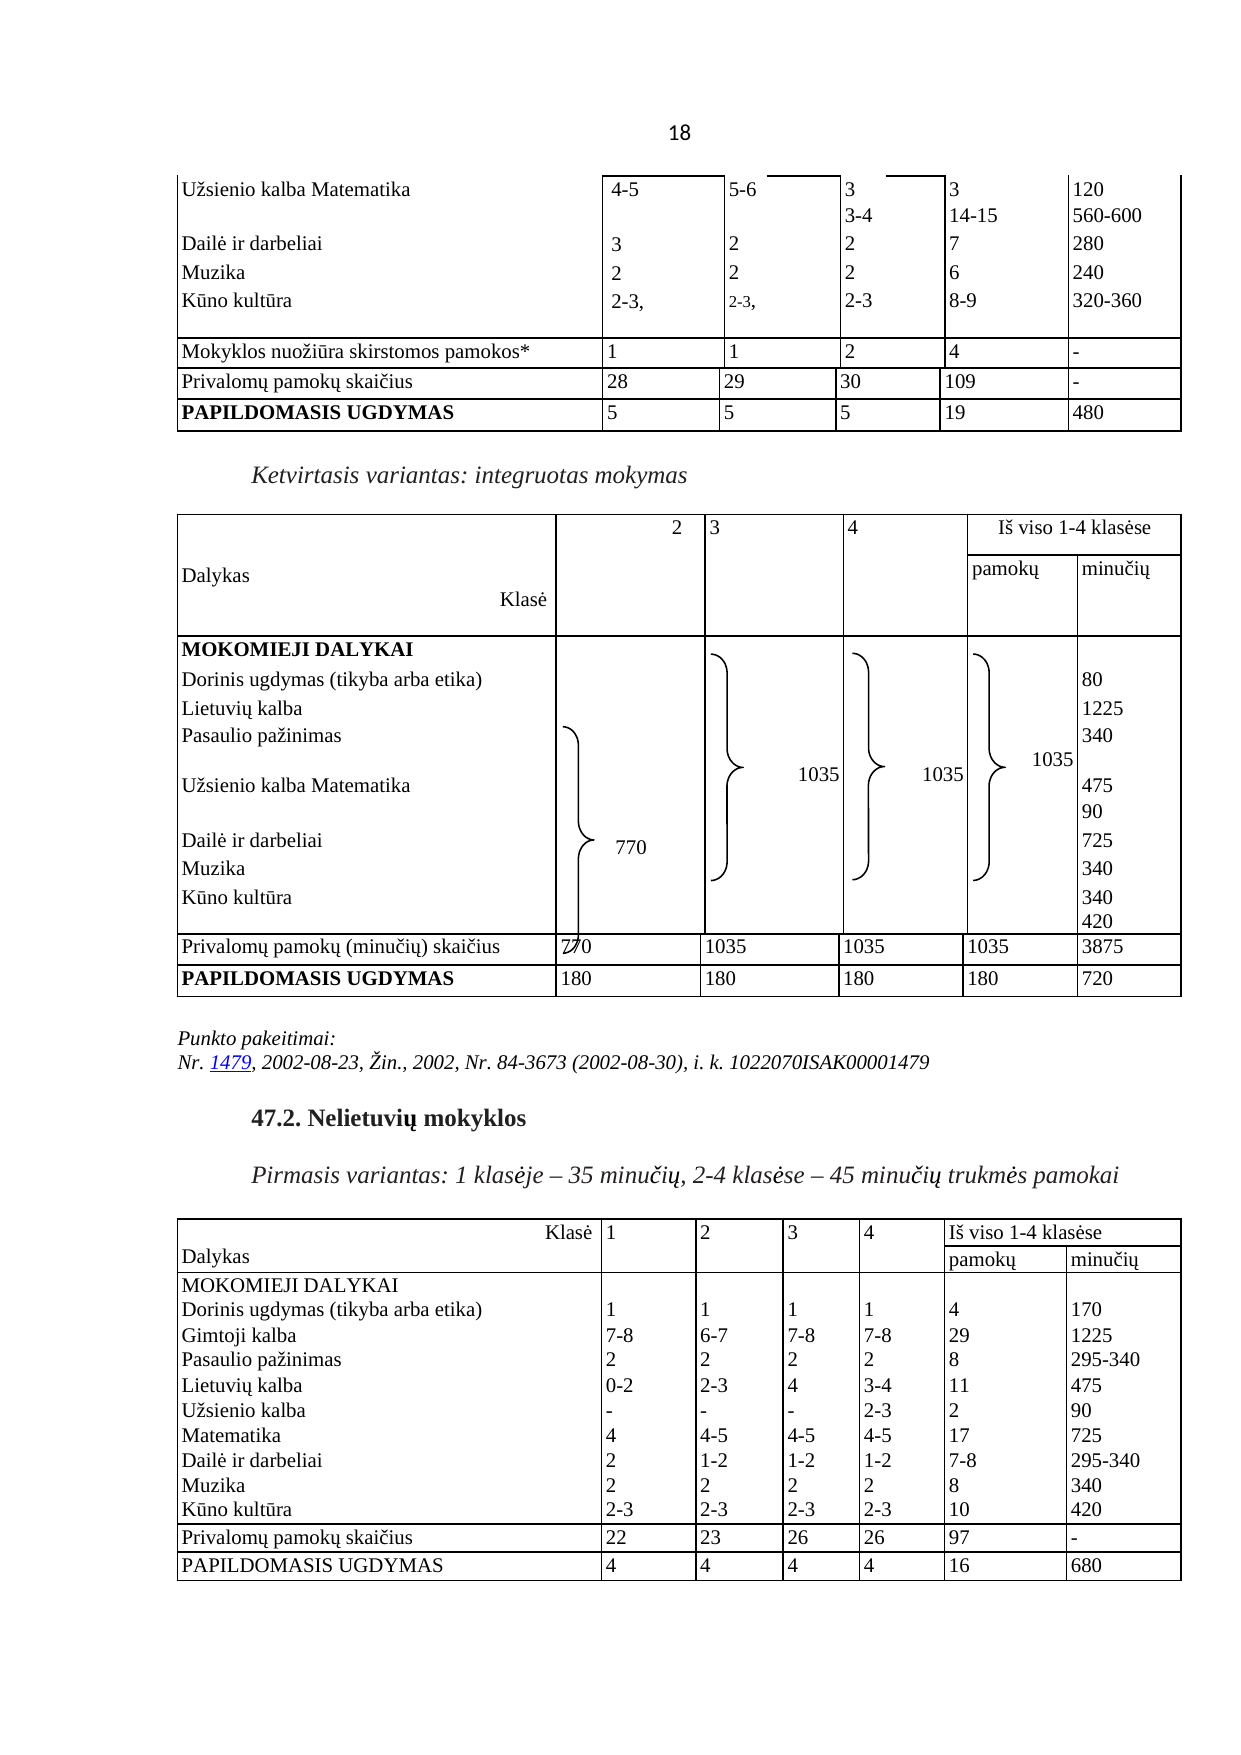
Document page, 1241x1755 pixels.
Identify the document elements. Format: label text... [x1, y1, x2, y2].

table_cell Privalomų pamokų (minučių) skaičius [178, 935, 555, 964]
table_header Iš viso 1-4 klasėse [945, 1220, 1180, 1245]
table_cell [968, 798, 988, 826]
table_cell 7-8 [940, 1323, 944, 1347]
table_cell [767, 177, 840, 337]
table_cell 170 [1067, 1297, 1180, 1323]
table_cell 180 [964, 966, 1077, 996]
table_cell [990, 826, 1077, 854]
table_cell 1035 [964, 935, 1077, 964]
table_cell 11 [945, 1373, 1066, 1398]
table_cell Pasaulio pažinimas [178, 722, 555, 771]
table_cell 5-6 [725, 175, 767, 229]
table_cell Užsienio kalba Matematika [178, 175, 602, 229]
table_cell 109 [941, 369, 1068, 398]
table_cell Matematika [178, 1423, 601, 1448]
table_cell [968, 694, 988, 722]
table_cell Dailė ir darbeliai [178, 826, 555, 854]
table_cell 2-3 [841, 287, 886, 337]
table_cell 180 [701, 966, 838, 996]
table_cell Dorinis ugdymas (tikyba arba etika) [178, 666, 555, 694]
table_cell 4 [860, 1553, 944, 1580]
table_cell Muzika [178, 258, 602, 287]
table_header 2 [668, 515, 704, 635]
table_cell 7 [946, 230, 1068, 258]
table_cell 2 [860, 1473, 864, 1497]
table_cell Muzika [178, 855, 555, 883]
table_cell 1 [725, 339, 840, 367]
table_cell pamokų [968, 556, 1077, 635]
table_cell 29 [720, 369, 835, 398]
table_header [903, 515, 967, 635]
table_cell [968, 771, 993, 798]
table_cell Lietuvių kalba [178, 694, 555, 722]
table_cell 14-15 [946, 201, 1068, 229]
table_cell 2 [841, 230, 886, 258]
text 47.2. Nelietuvių mokyklos [177, 1103, 1181, 1132]
table_cell Dorinis ugdymas (tikyba arba etika) [178, 1297, 601, 1323]
table_header [799, 515, 843, 635]
table_cell 97 [945, 1525, 1066, 1551]
table_cell [990, 771, 1077, 798]
table_cell 23 [697, 1525, 782, 1551]
table_cell 2 [855, 1473, 859, 1497]
table_cell 1-2 [784, 1448, 859, 1473]
table_cell 2 [602, 1347, 695, 1373]
table_cell [1067, 1273, 1071, 1297]
table_cell 4-5 [784, 1423, 859, 1448]
table_cell 7-8 [855, 1323, 859, 1347]
table_cell 1035 [844, 637, 967, 933]
table_cell [968, 883, 1077, 933]
table_cell 2-3, [607, 289, 693, 337]
table_cell 1035 [990, 722, 1077, 771]
table_cell 240 [1069, 258, 1180, 287]
table_cell 295-340 [1067, 1347, 1180, 1373]
table_cell 180 [557, 966, 700, 996]
table_cell 8 [1062, 1473, 1066, 1497]
table_cell 7-8 [602, 1323, 606, 1347]
table_cell 720 [1078, 966, 1180, 996]
text Nr. 1479, 2002-08-23, Žin., 2002, Nr. 84-3673 (2002-08-30), i. k. 1022070ISAK00001479 [177, 1050, 1181, 1074]
table_cell [968, 666, 988, 694]
table_header 1 [602, 1220, 695, 1271]
table_cell Privalomų pamokų skaičius [178, 369, 602, 398]
table_header 3 [784, 1220, 859, 1271]
table_cell 8-9 [946, 287, 1068, 337]
table_cell Dailė ir darbeliai [178, 230, 602, 258]
table_cell 1 [860, 1297, 944, 1323]
table_cell 2-3 [697, 1497, 782, 1523]
table_cell 2 [602, 1448, 695, 1473]
table_cell [968, 855, 1077, 883]
table_cell 1225 [1078, 694, 1180, 722]
table_cell 180 [840, 966, 962, 996]
table_cell 4 [697, 1553, 782, 1580]
table_cell 17 [945, 1423, 1066, 1448]
table_header 4 [844, 515, 903, 635]
table_header 4 [860, 1220, 944, 1271]
table_cell 5 [837, 400, 939, 430]
table_cell 6 [946, 258, 1068, 287]
table_cell 5 [720, 400, 835, 430]
table_cell Dailė ir darbeliai [178, 1448, 601, 1473]
table_cell 2 [607, 261, 693, 289]
table_cell PAPILDOMASIS UGDYMAS [178, 400, 602, 430]
table_cell 770 [557, 935, 700, 964]
table_cell 2 [697, 1347, 782, 1373]
table_cell 420 [1067, 1497, 1180, 1523]
table_cell 120 [1069, 175, 1180, 201]
table_cell Pasaulio pažinimas [178, 1347, 601, 1373]
table_cell 2-3 [860, 1398, 944, 1423]
table_cell [603, 177, 607, 337]
table_cell 5 [603, 400, 719, 430]
table_cell 1 [784, 1297, 859, 1323]
table_cell 2 [841, 258, 886, 287]
table_cell 1 [603, 339, 724, 367]
table_cell 560-600 [1069, 201, 1180, 229]
table_cell [968, 722, 998, 771]
table_header 3 [706, 515, 799, 635]
table_cell 26 [860, 1525, 944, 1551]
table_cell 7-8 [860, 1323, 864, 1347]
table_cell 1035 [840, 935, 962, 964]
table_cell 340 420 [1078, 883, 1180, 933]
table_cell - [784, 1398, 859, 1423]
table_cell [693, 177, 724, 337]
table_cell 2 [945, 1398, 1066, 1423]
table_cell minučių [1078, 556, 1180, 635]
table_cell 29 [1062, 1323, 1066, 1347]
table_cell - [1069, 339, 1180, 367]
table_cell [602, 1273, 606, 1297]
table_cell 4 [602, 1553, 695, 1580]
table_cell [855, 1273, 859, 1297]
table_cell 725 [1067, 1423, 1180, 1448]
table_cell 4-5 [860, 1423, 944, 1448]
table_cell [940, 1273, 944, 1297]
table_header 2 [697, 1220, 782, 1271]
table_cell PAPILDOMASIS UGDYMAS [178, 1553, 601, 1580]
table_cell 29 [945, 1323, 949, 1347]
table_cell 4 [784, 1373, 859, 1398]
text Pirmasis variantas: 1 klasėje – 35 minučių, 2-4 klasėse – 45 minučių trukmės pamokai [177, 1161, 1181, 1189]
table_header Iš viso 1-4 klasėse [968, 515, 1180, 554]
table_cell 2 [602, 1473, 606, 1497]
table_cell 4-5 [697, 1423, 782, 1448]
table_cell 280 [1069, 230, 1180, 258]
table_cell 1-2 [697, 1448, 782, 1473]
table_cell 295-340 [1067, 1448, 1180, 1473]
table_cell 475 [1078, 771, 1180, 798]
table_cell 1 [602, 1297, 695, 1323]
table_cell 10 [945, 1497, 1066, 1523]
table_cell 26 [784, 1525, 859, 1551]
table_cell 1225 [1067, 1323, 1071, 1347]
table_cell 2-3 [697, 1373, 782, 1398]
table_cell 7-8 [945, 1448, 1066, 1473]
table_cell 4 [946, 339, 1068, 367]
table_cell 2-3 [860, 1497, 944, 1523]
table_cell [990, 798, 1077, 826]
table_cell 2-3 [602, 1497, 695, 1523]
table_cell 770 [557, 637, 704, 933]
table_cell [1078, 637, 1180, 666]
table_cell 320-360 [1069, 287, 1180, 337]
table_cell 2 [860, 1347, 944, 1373]
text Ketvirtasis variantas: integruotas mokymas [177, 461, 1181, 489]
table_cell Kūno kultūra [178, 1497, 601, 1523]
table_cell 8 [945, 1473, 949, 1497]
table_cell - [602, 1398, 695, 1423]
table_cell 4-5 [607, 177, 693, 232]
table_cell 2 [784, 1347, 859, 1373]
table_cell 340 [1078, 722, 1180, 771]
table_cell 1035 [706, 637, 843, 933]
table_cell [990, 694, 1077, 722]
table_cell Užsienio kalba [178, 1398, 601, 1423]
table_cell 8 [945, 1347, 1066, 1373]
table_cell 4 [784, 1553, 859, 1580]
table_cell 80 [1078, 666, 1180, 694]
table_cell Privalomų pamokų skaičius [178, 1525, 601, 1551]
table_header [557, 515, 667, 635]
table_cell 90 [1067, 1398, 1180, 1423]
table_cell 725 [1078, 826, 1180, 854]
table_cell 1-2 [860, 1448, 944, 1473]
table_cell 3-4 [841, 201, 886, 229]
table_cell 340 [1067, 1473, 1071, 1497]
table_cell 475 [1067, 1373, 1180, 1398]
table_cell 1035 [701, 935, 838, 964]
table_cell 480 [1069, 400, 1180, 430]
table_cell Lietuvių kalba [178, 1373, 601, 1398]
table_cell 4 [945, 1297, 1066, 1323]
table_cell 30 [837, 369, 939, 398]
table_cell 2 [725, 258, 767, 287]
table_cell 2-3 [784, 1497, 859, 1523]
table_cell [990, 666, 1077, 694]
table_cell 340 [1078, 855, 1180, 883]
table_cell 19 [941, 400, 1068, 430]
table_cell Kūno kultūra [178, 287, 602, 337]
table_cell 3 [607, 232, 693, 261]
table_cell 1 [697, 1297, 782, 1323]
table_header Dalykas Klasė [178, 515, 555, 635]
table_cell [945, 1273, 949, 1297]
table_cell 90 [1078, 798, 1180, 826]
table_cell [968, 637, 1077, 666]
table_cell 4 [602, 1423, 695, 1448]
table_cell [1062, 1273, 1066, 1297]
table_cell 0-2 [602, 1373, 695, 1398]
table_cell 3 [841, 175, 886, 201]
table_cell 2 [841, 339, 944, 367]
text Punkto pakeitimai: [177, 1026, 1181, 1050]
table_cell - [1069, 369, 1180, 398]
table_cell 3 [946, 175, 1068, 201]
table_cell 28 [603, 369, 719, 398]
table_cell PAPILDOMASIS UGDYMAS [178, 966, 555, 996]
table_cell 16 [945, 1553, 1066, 1580]
table_cell 680 [1067, 1553, 1180, 1580]
table_cell 2 [725, 230, 767, 258]
table_cell 3875 [1078, 935, 1180, 964]
table_cell Kūno kultūra [178, 883, 555, 933]
table_cell [968, 826, 988, 854]
table_cell MOKOMIEJI DALYKAI [178, 637, 555, 666]
table_cell - [697, 1398, 782, 1423]
table_cell [886, 177, 944, 337]
table_cell 3-4 [860, 1373, 944, 1398]
table_cell Užsienio kalba Matematika [178, 771, 555, 826]
table_cell 22 [602, 1525, 695, 1551]
table_header Klasė Dalykas [178, 1220, 601, 1271]
table_cell - [1067, 1525, 1180, 1551]
table_cell 2 [940, 1473, 944, 1497]
table_cell 2-3, [725, 287, 767, 337]
table_cell Mokyklos nuožiūra skirstomos pamokos* [178, 339, 602, 367]
table_cell [860, 1273, 864, 1297]
